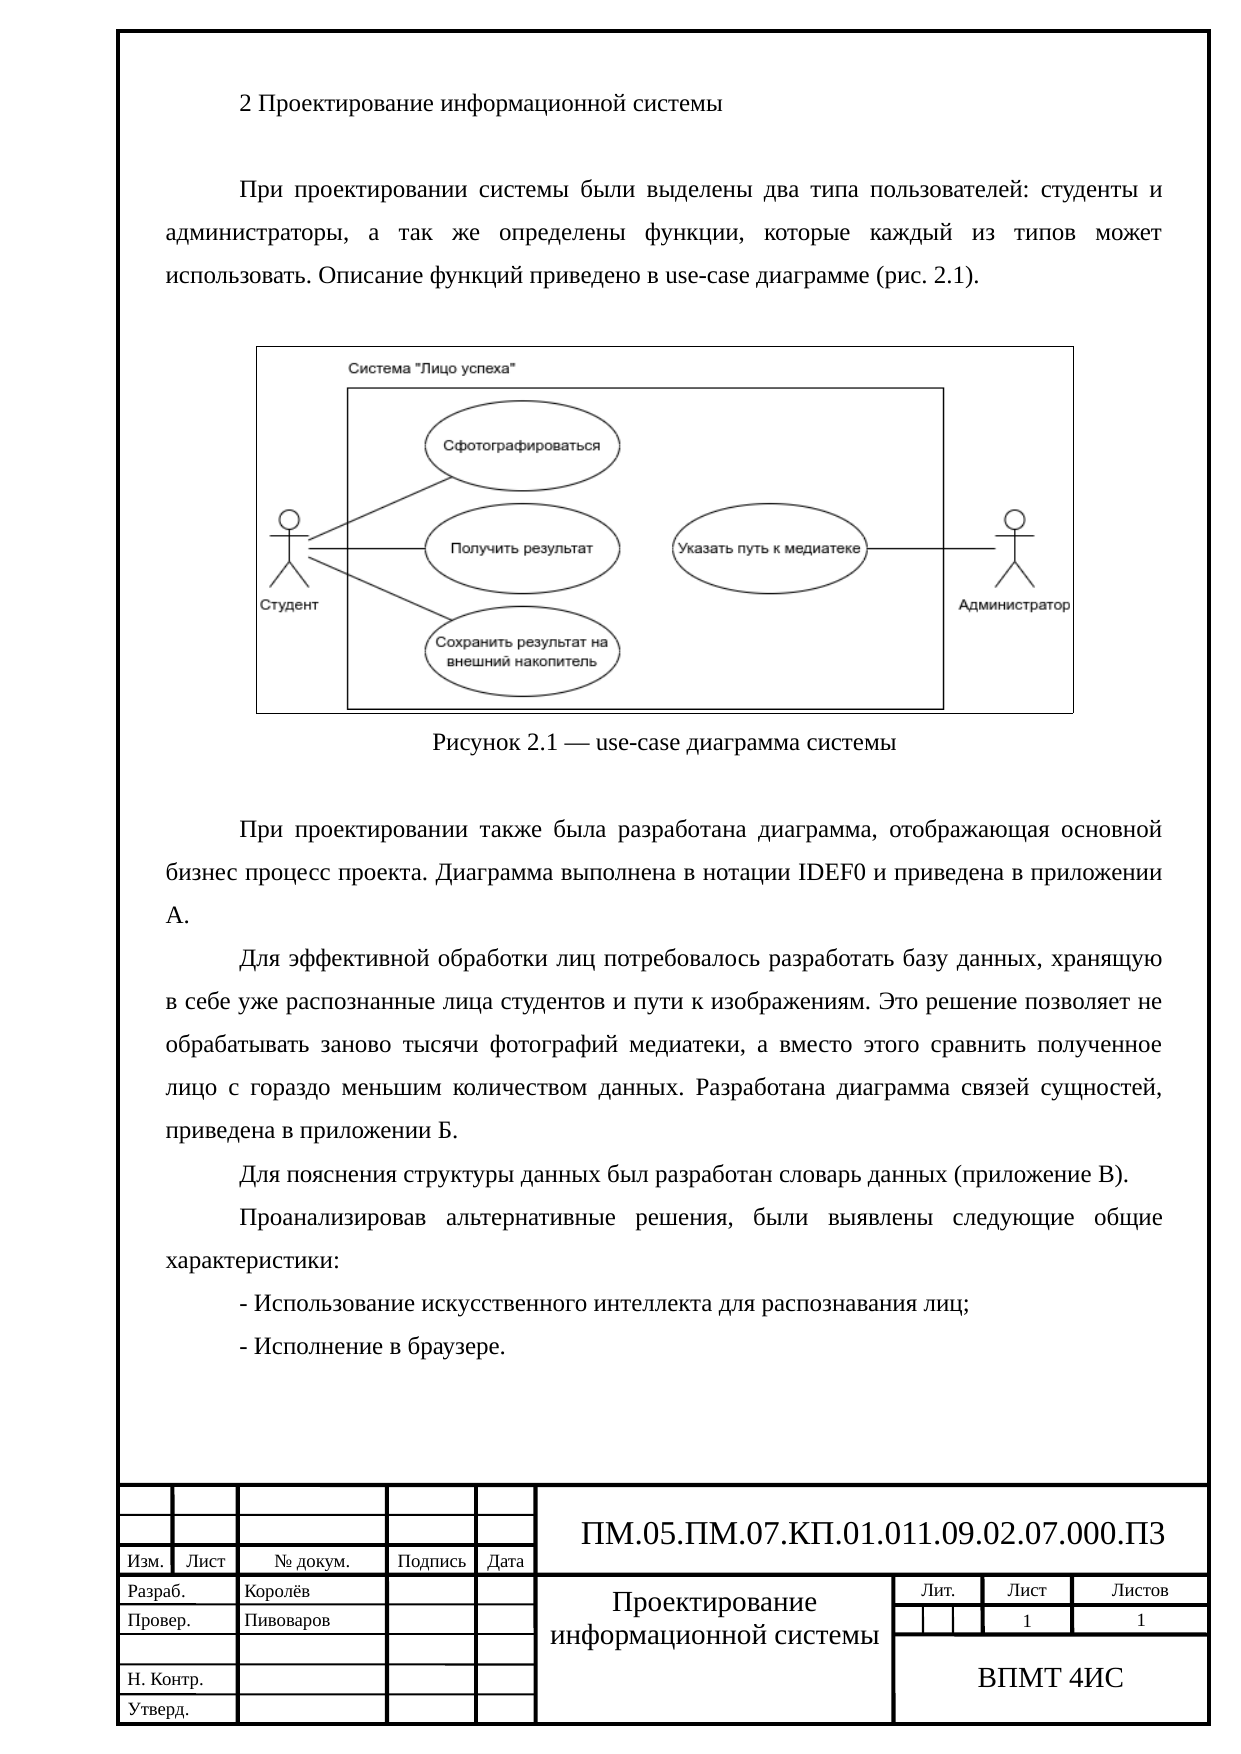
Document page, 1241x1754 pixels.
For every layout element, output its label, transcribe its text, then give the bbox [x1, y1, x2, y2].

text При проектировании системы были выделены два типа пользователей: студенты и администраторы, а так же определены функции, которые каждый из типов может использовать. Описание функций приведено в use-case диаграмме (рис. 2.1). [165, 174, 1163, 289]
text - Исполнение в браузере. [165, 1331, 1163, 1360]
text Рисунок 2.1 — use-case диаграмма системы [148, 346, 1181, 756]
text - Использование искусственного интеллекта для распознавания лиц; [165, 1288, 1163, 1317]
text Для пояснения структуры данных был разработан словарь данных (приложение В). [165, 1159, 1163, 1187]
text При проектировании также была разработана диаграмма, отображающая основной бизнес процесс проекта. Диаграмма выполнена в нотации IDEF0 и приведена в приложении А. [165, 814, 1163, 929]
picture [259, 349, 1070, 710]
text Для эффективной обработки лиц потребовалось разработать базу данных, хранящую в себе уже распознанные лица студентов и пути к изображениям. Это решение позволяет не обрабатывать заново тысячи фотографий медиатеки, а вместо этого сравнить полученное лицо с гораздо меньшим количеством данных. Разработана диаграмма связей сущностей, приведена в приложении Б. [165, 943, 1163, 1144]
text Проанализировав альтернативные решения, были выявлены следующие общие характеристики: [165, 1202, 1163, 1274]
subtitle 2 Проектирование информационной системы [165, 88, 1181, 116]
